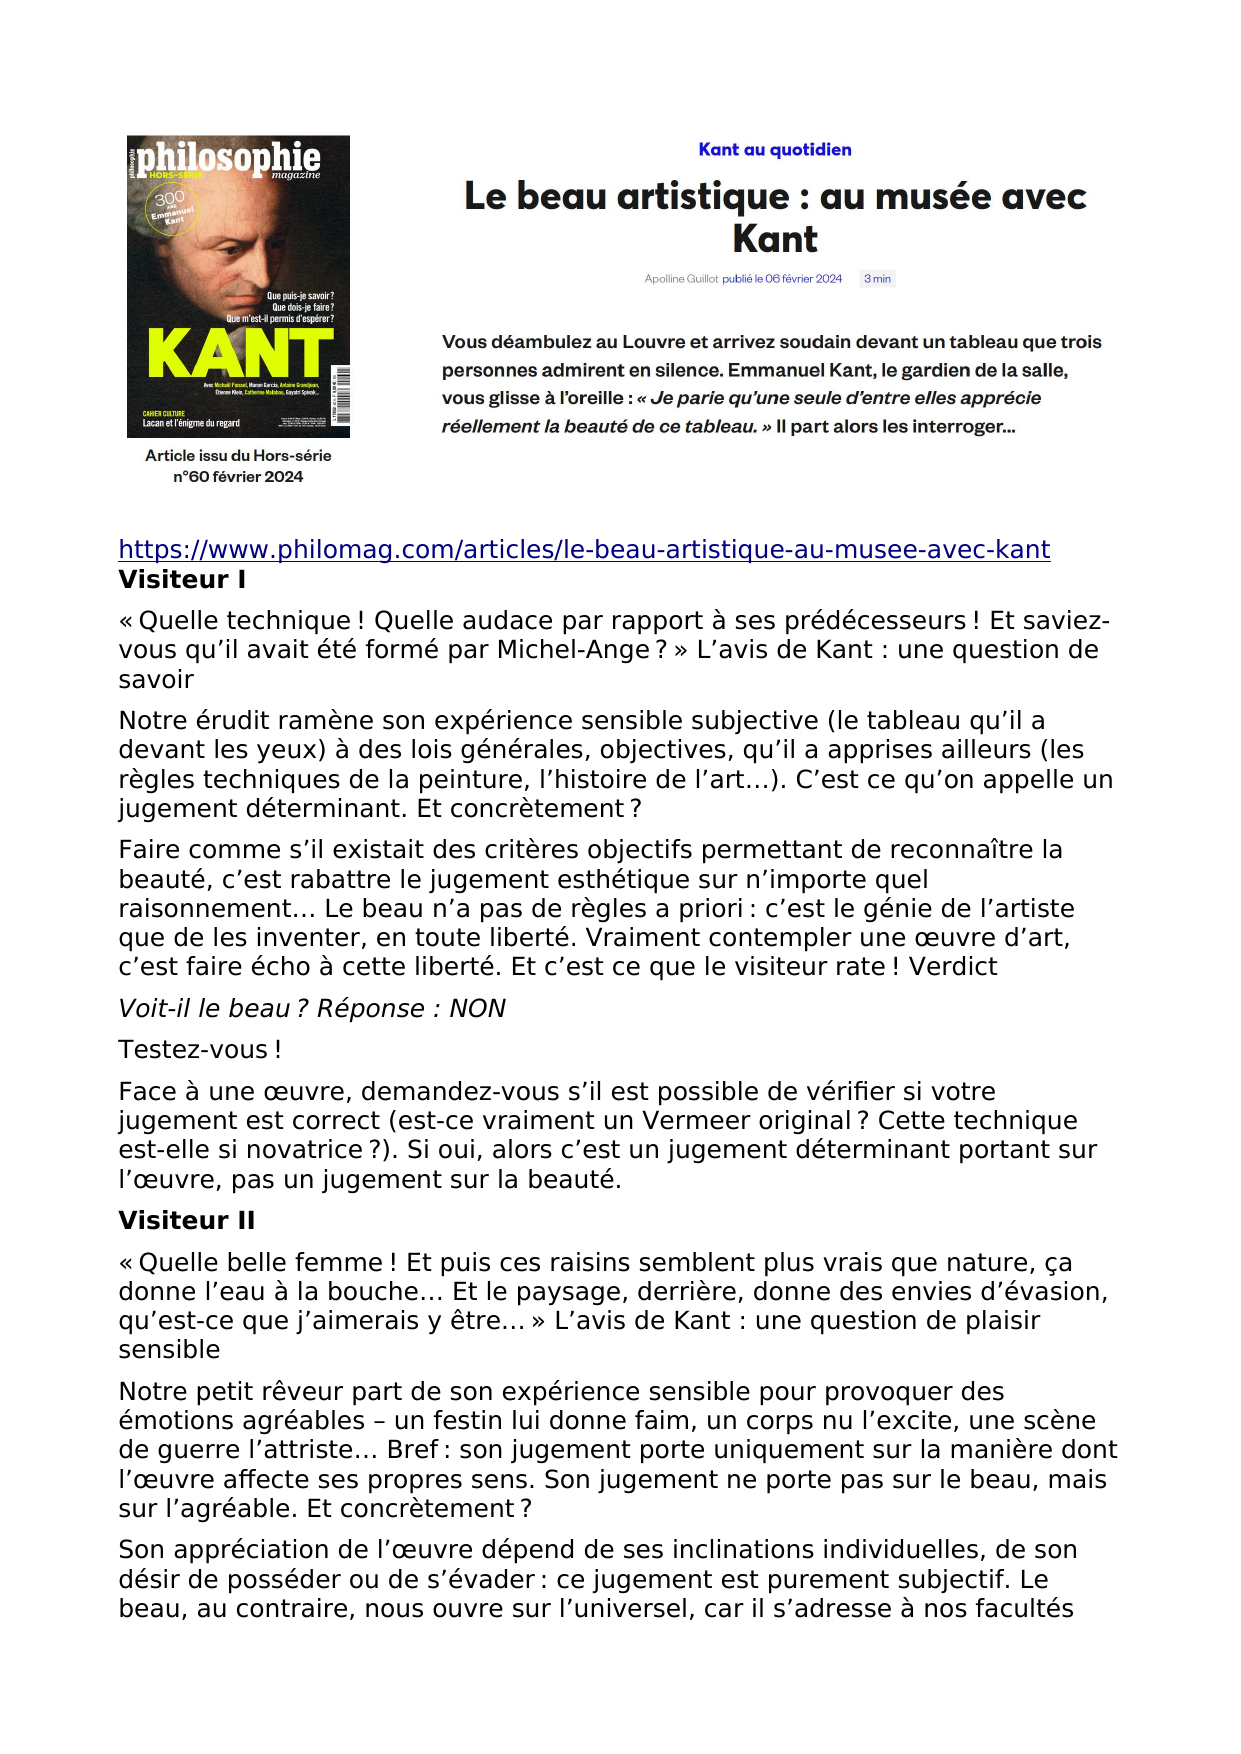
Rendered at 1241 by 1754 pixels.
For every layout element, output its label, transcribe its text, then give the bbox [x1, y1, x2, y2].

text https://www.philomag.com/articles/le-beau-artistique-au-musee-avec-kant [118, 536, 1122, 565]
text Visiteur II [118, 1207, 1122, 1236]
text « Quelle belle femme ! Et puis ces raisins semblent plus vrais que nature, ça donne l’eau à la bouche… Et le paysage, derrière, donne des envies d’évasion, qu’est-ce que j’aimerais y être… » L’avis de Kant : une question de plaisir sensible [118, 1248, 1122, 1365]
text Testez-vous ! [118, 1036, 1122, 1065]
picture [118, 118, 1123, 494]
text Faire comme s’il existait des critères objectifs permettant de reconnaître la beauté, c’est rabattre le jugement esthétique sur n’importe quel raisonnement… Le beau n’a pas de règles a priori : c’est le génie de l’artiste que de les inventer, en toute liberté. Vraiment contempler une œuvre d’art, c’est faire écho à cette liberté. Et c’est ce que le visiteur rate ! Verdict [118, 836, 1122, 982]
text Face à une œuvre, demandez-vous s’il est possible de vérifier si votre jugement est correct (est-ce vraiment un Vermeer original ? Cette technique est-elle si novatrice ?). Si oui, alors c’est un jugement déterminant portant sur l’œuvre, pas un jugement sur la beauté. [118, 1077, 1122, 1194]
text Voit-il le beau ? Réponse : NON [118, 994, 1122, 1023]
text Visiteur I [118, 565, 1122, 594]
text Son appréciation de l’œuvre dépend de ses inclinations individuelles, de son désir de posséder ou de s’évader : ce jugement est purement subjectif. Le beau, au contraire, nous ouvre sur l’universel, car il s’adresse à nos facultés [118, 1536, 1122, 1623]
text « Quelle technique ! Quelle audace par rapport à ses prédécesseurs ! Et saviez-vous qu’il avait été formé par Michel-Ange ? » L’avis de Kant : une question de savoir [118, 607, 1122, 694]
text Notre érudit ramène son expérience sensible subjective (le tableau qu’il a devant les yeux) à des lois générales, objectives, qu’il a apprises ailleurs (les règles techniques de la peinture, l’histoire de l’art…). C’est ce qu’on appelle un jugement déterminant. Et concrètement ? [118, 707, 1122, 823]
text Notre petit rêveur part de son expérience sensible pour provoquer des émotions agréables – un festin lui donne faim, un corps nu l’excite, une scène de guerre l’attriste… Bref : son jugement porte uniquement sur la manière dont l’œuvre affecte ses propres sens. Son jugement ne porte pas sur le beau, mais sur l’agréable. Et concrètement ? [118, 1377, 1122, 1523]
